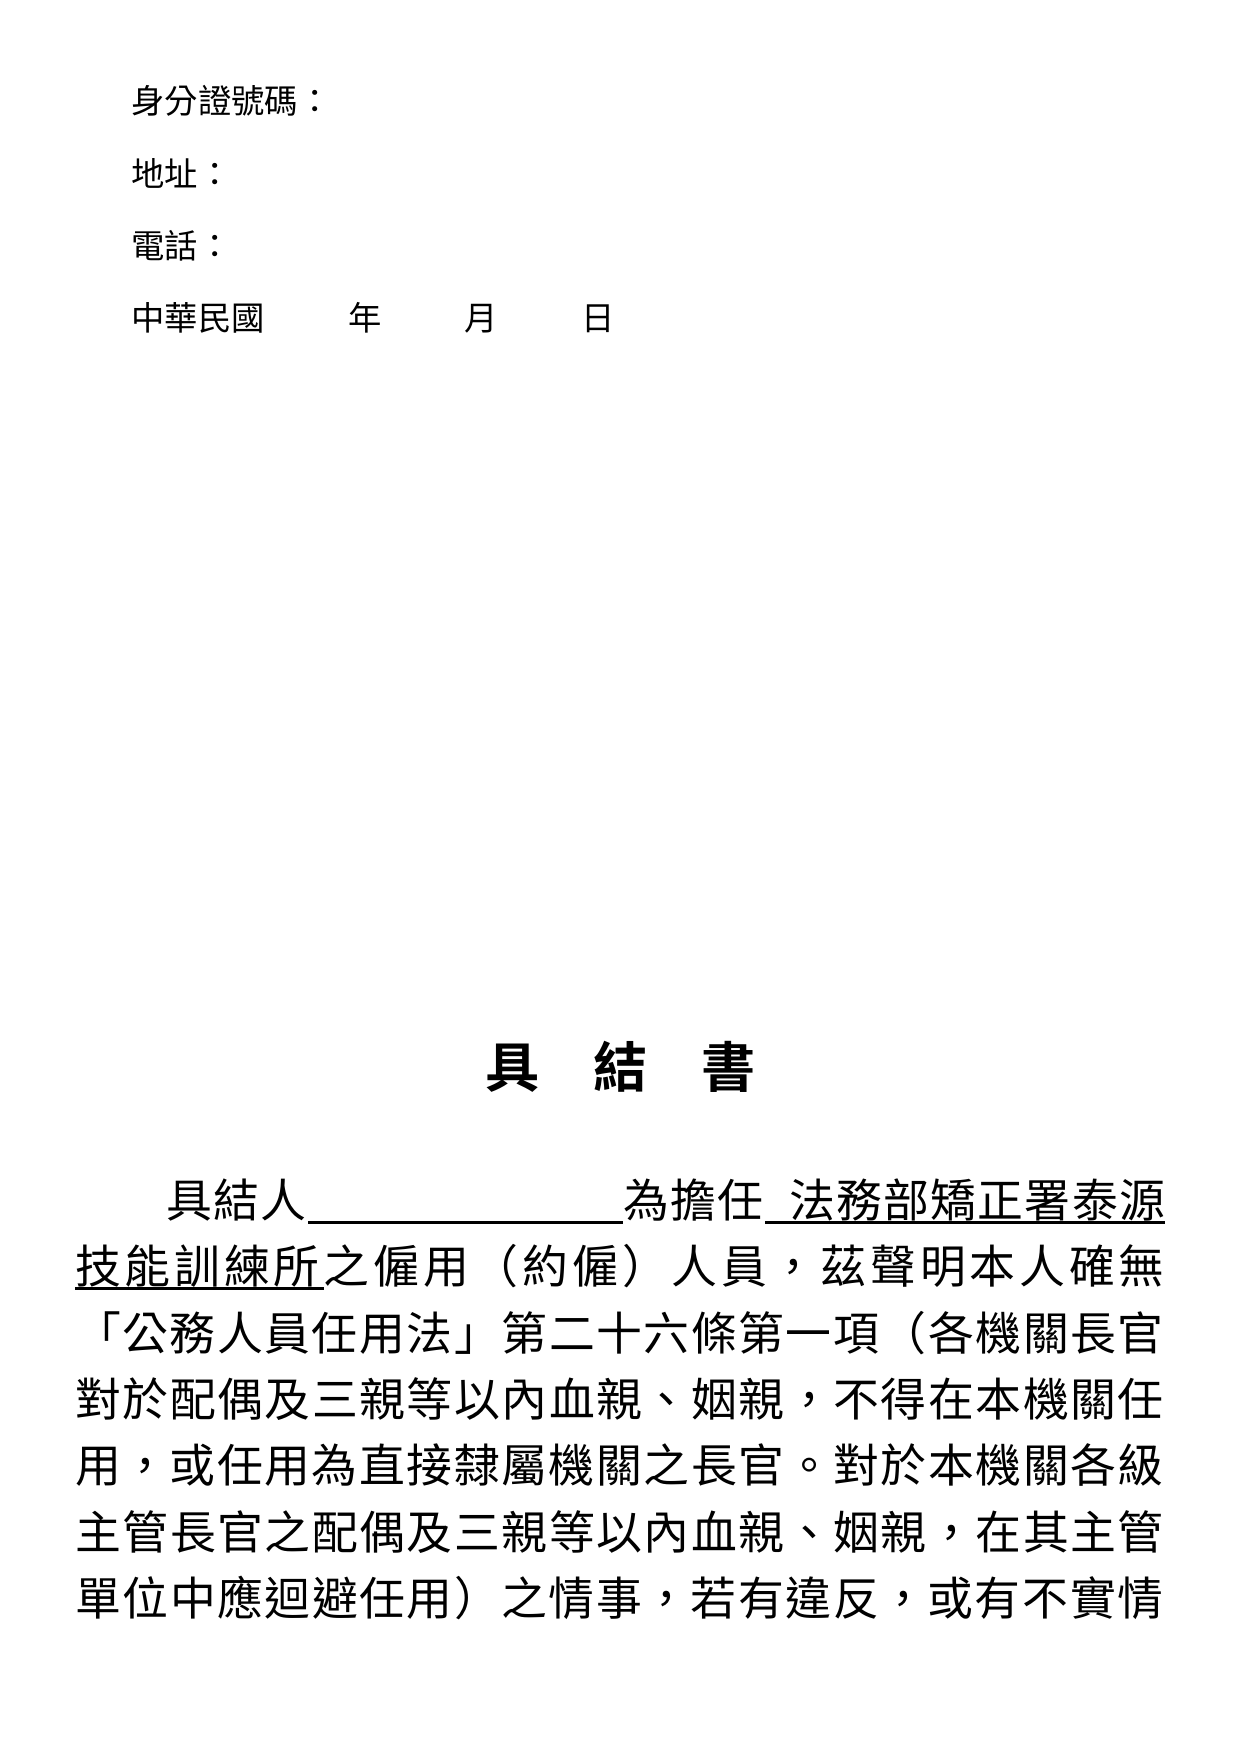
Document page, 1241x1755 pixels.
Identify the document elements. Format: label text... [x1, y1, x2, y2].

text 地址： [131, 147, 959, 196]
text 身分證號碼： [131, 75, 959, 123]
text 具 結 書 [75, 1024, 1165, 1103]
text 電話： [131, 219, 959, 268]
text 中華民國 年 月 日 [131, 292, 959, 340]
text 具結人 為擔任 法務部矯正署泰源技能訓練所之僱用（約僱）人員，茲聲明本人確無「公務人員任用法」第二十六條第一項（各機關長官對於配偶及三親等以內血親、姻親，不得在本機關任用，或任用為直接隸屬機關之長官。對於本機關各級主管長官之配偶及三親等以內血親、姻親，在其主管單位中應迴避任用）之情事，若有違反，或有不實情 [75, 1164, 1165, 1629]
